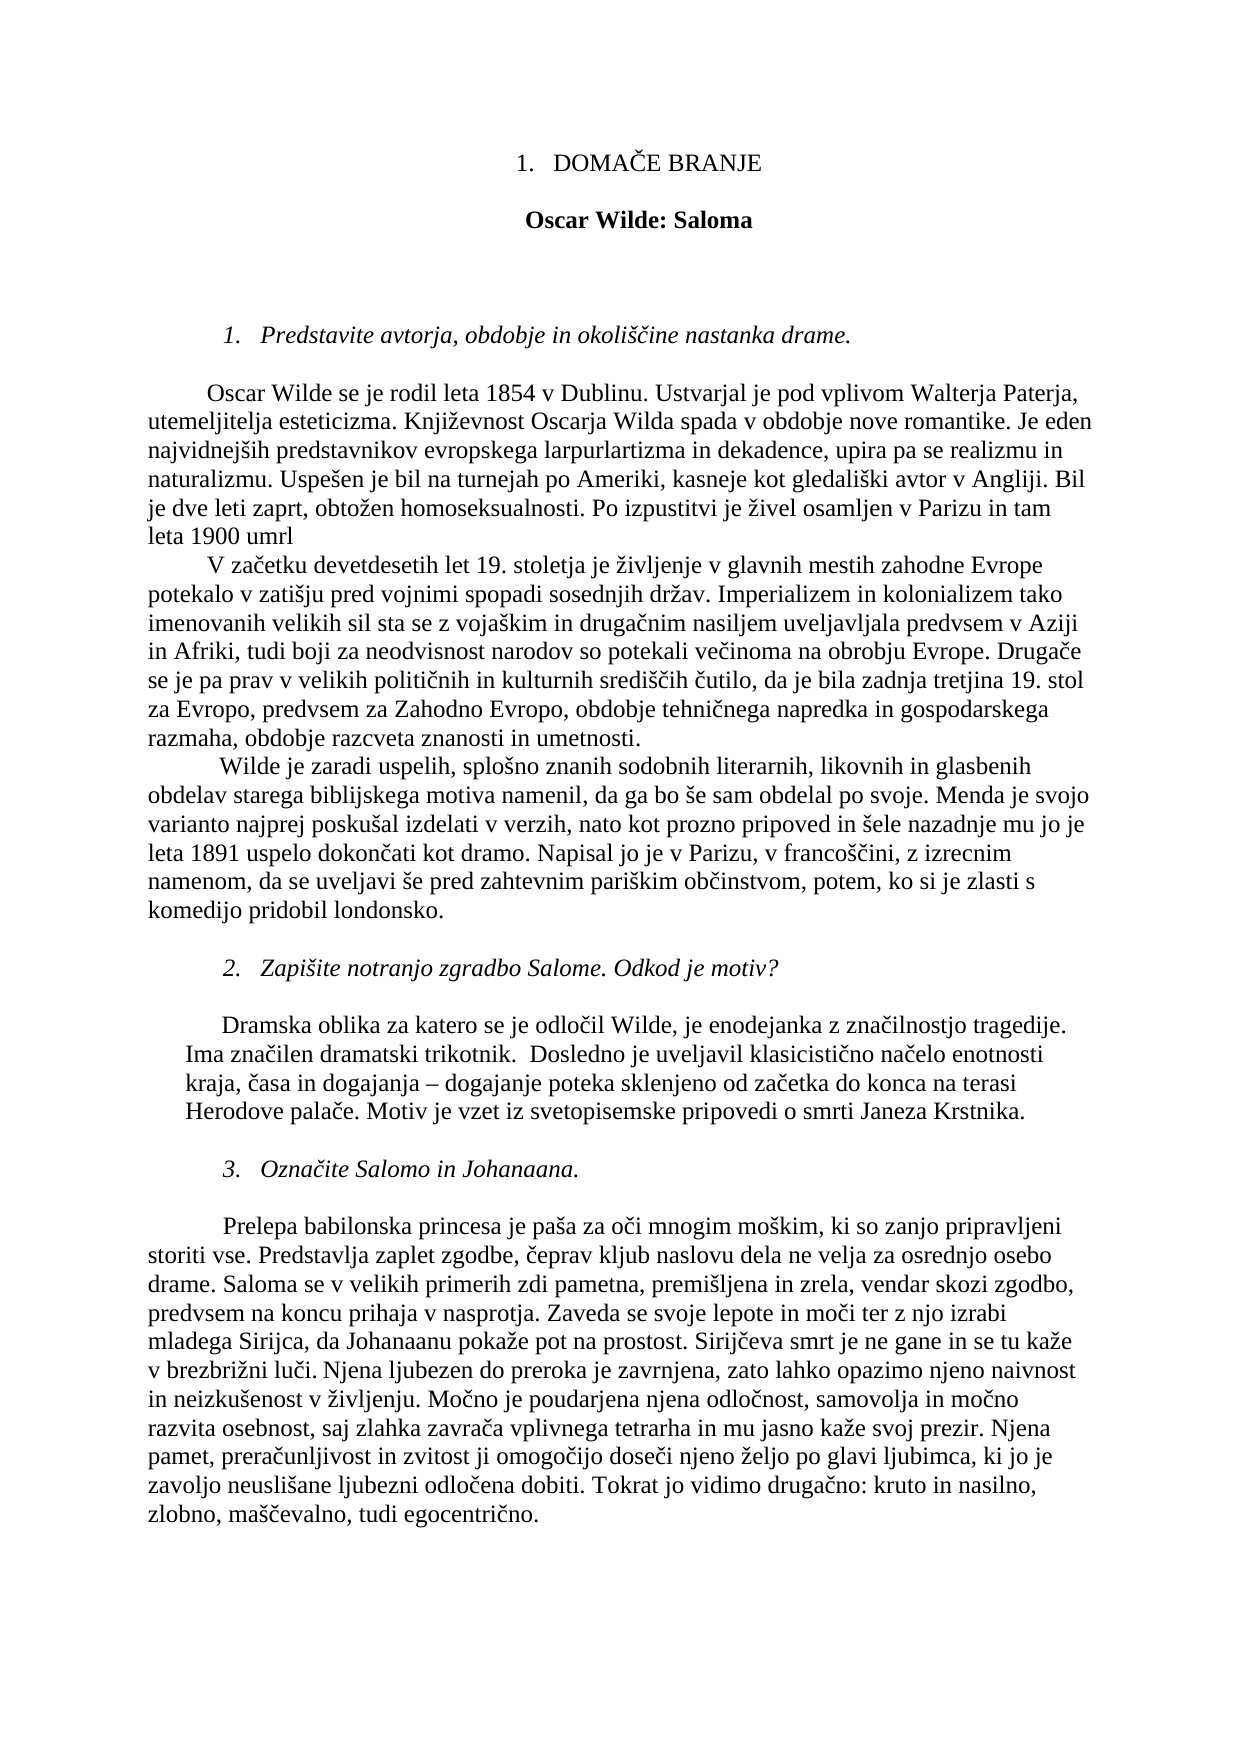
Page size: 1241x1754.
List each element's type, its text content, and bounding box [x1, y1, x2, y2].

text Wilde je zaradi uspelih, splošno znanih sodobnih literarnih, likovnih in glasbenih obdelav starega biblijskega motiva namenil, da ga bo še sam obdelal po svoje. Menda je svojo varianto najprej poskušal izdelati v verzih, nato kot prozno pripoved in šele nazadnje mu jo je leta 1891 uspelo dokončati kot dramo. Napisal jo je v Parizu, v francoščini, z izrecnim namenom, da se uveljavi še pred zahtevnim pariškim občinstvom, potem, ko si je zlasti s komedijo pridobil londonsko. [148, 751, 1093, 924]
list DOMAČE BRANJE [185, 148, 1093, 176]
list Zapišite notranjo zgradbo Salome. Odkod je motiv? [223, 953, 1093, 981]
subtitle Oscar Wilde: Saloma [185, 205, 1093, 234]
text Prelepa babilonska princesa je paša za oči mnogim moškim, ki so zanjo pripravljeni storiti vse. Predstavlja zaplet zgodbe, čeprav kljub naslovu dela ne velja za osrednjo osebo drame. Saloma se v velikih primerih zdi pametna, premišljena in zrela, vendar skozi zgodbo, predvsem na koncu prihaja v nasprotja. Zaveda se svoje lepote in moči ter z njo izrabi mladega Sirijca, da Johanaanu pokaže pot na prostost. Sirijčeva smrt je ne gane in se tu kaže v brezbrižni luči. Njena ljubezen do preroka je zavrnjena, zato lahko opazimo njeno naivnost in neizkušenost v življenju. Močno je poudarjena njena odločnost, samovolja in močno razvita osebnost, saj zlahka zavrača vplivnega tetrarha in mu jasno kaže svoj prezir. Njena pamet, preračunljivost in zvitost ji omogočijo doseči njeno željo po glavi ljubimca, ki jo je zavoljo neuslišane ljubezni odločena dobiti. Tokrat jo vidimo drugačno: kruto in nasilno, zlobno, maščevalno, tudi egocentrično. [148, 1211, 1091, 1528]
text V začetku devetdesetih let 19. stoletja je življenje v glavnih mestih zahodne Evrope potekalo v zatišju pred vojnimi spopadi sosednjih držav. Imperializem in kolonializem tako imenovanih velikih sil sta se z vojaškim in drugačnim nasiljem uveljavljala predvsem v Aziji in Afriki, tudi boji za neodvisnost narodov so potekali večinoma na obrobju Evrope. Drugače se je pa prav v velikih političnih in kulturnih središčih čutilo, da je bila zadnja tretjina 19. stol za Evropo, predvsem za Zahodno Evropo, obdobje tehničnega napredka in gospodarskega razmaha, obdobje razcveta znanosti in umetnosti. [148, 550, 1093, 751]
list Označite Salomo in Johanaana. [223, 1154, 1093, 1183]
list Predstavite avtorja, obdobje in okoliščine nastanka drame. [223, 320, 1093, 349]
text Oscar Wilde se je rodil leta 1854 v Dublinu. Ustvarjal je pod vplivom Walterja Paterja, utemeljitelja esteticizma. Književnost Oscarja Wilda spada v obdobje nove romantike. Je eden najvidnejših predstavnikov evropskega larpurlartizma in dekadence, upira pa se realizmu in naturalizmu. Uspešen je bil na turnejah po Ameriki, kasneje kot gledališki avtor v Angliji. Bil je dve leti zaprt, obtožen homoseksualnosti. Po izpustitvi je živel osamljen v Parizu in tam leta 1900 umrl [148, 378, 1093, 550]
text Dramska oblika za katero se je odločil Wilde, je enodejanka z značilnostjo tragedije. Ima značilen dramatski trikotnik. Dosledno je uveljavil klasicistično načelo enotnosti kraja, časa in dogajanja – dogajanje poteka sklenjeno od začetka do konca na terasi Herodove palače. Motiv je vzet iz svetopisemske pripovedi o smrti Janeza Krstnika. [185, 1010, 1093, 1125]
